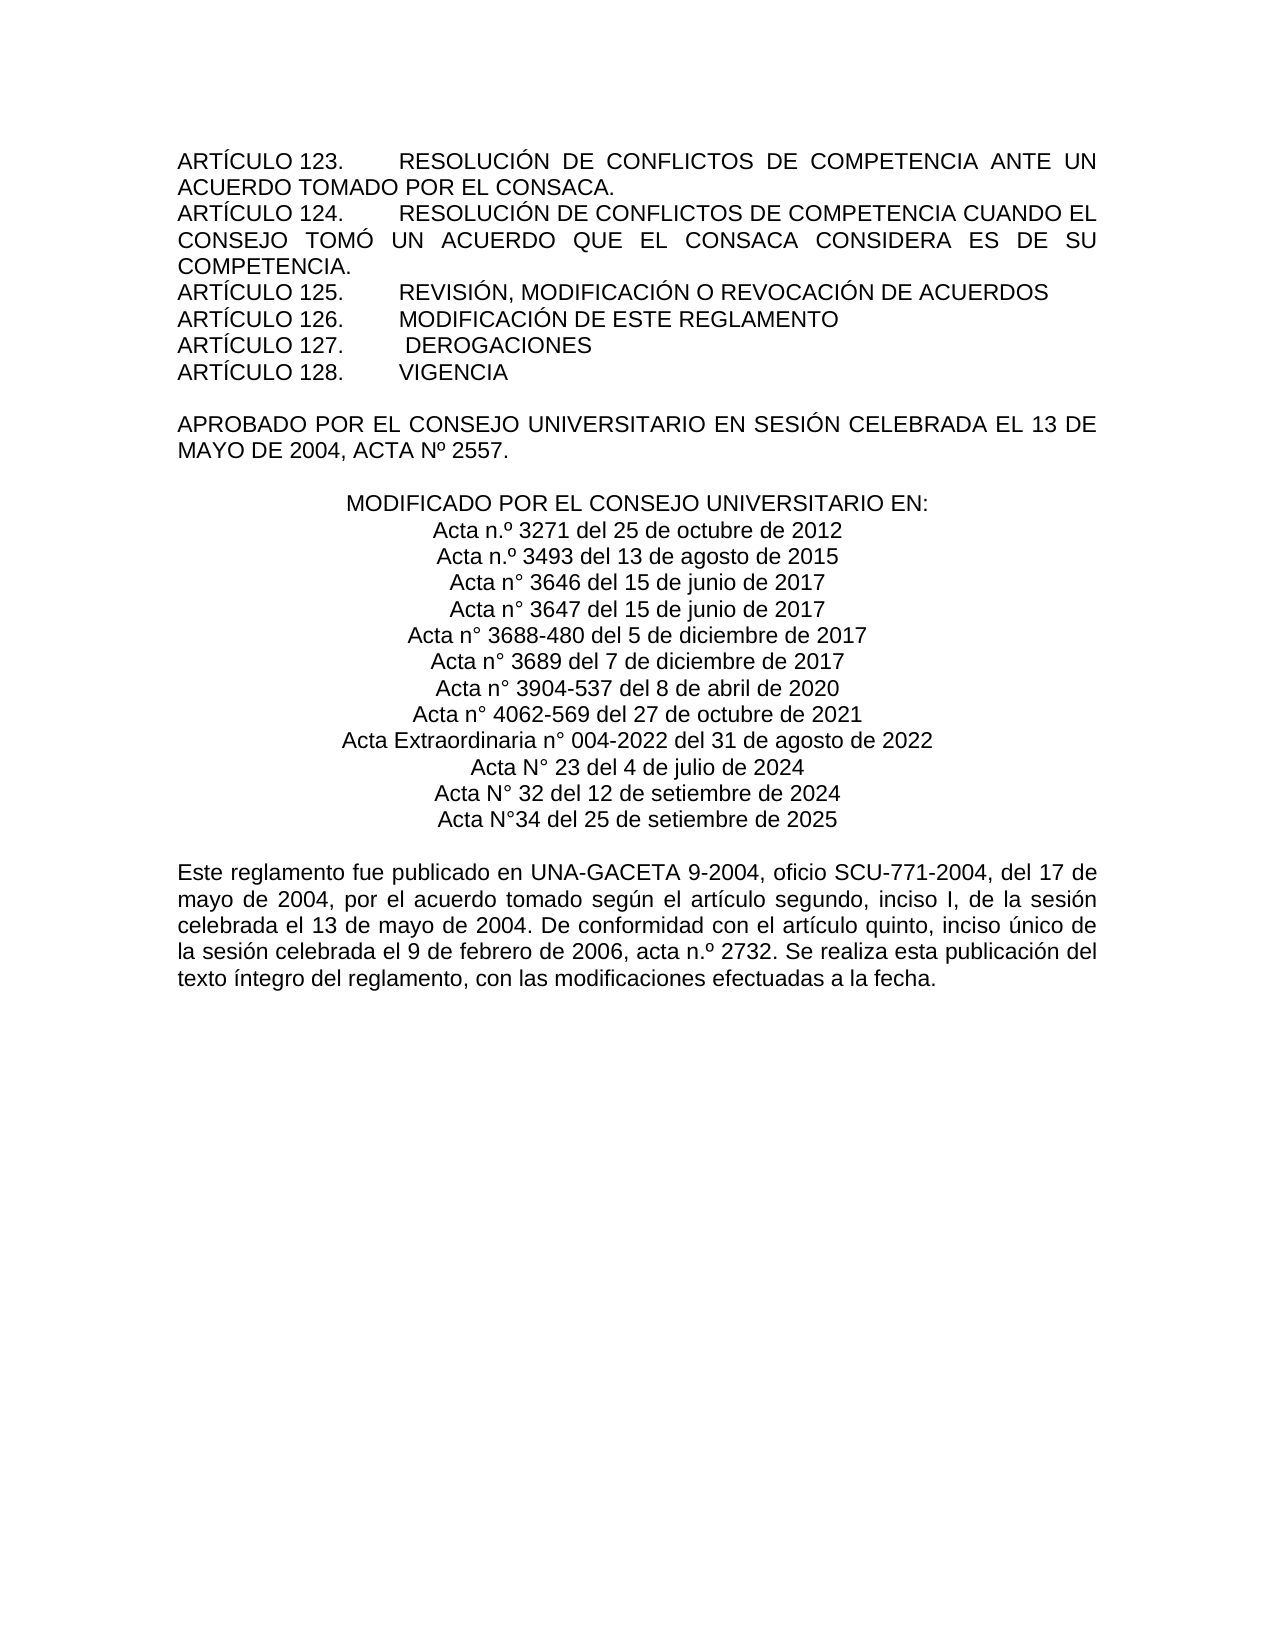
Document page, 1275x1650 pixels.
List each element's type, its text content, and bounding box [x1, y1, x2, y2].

text ARTÍCULO 127. DEROGACIONES [177, 332, 1098, 358]
text MODIFICADO POR EL CONSEJO UNIVERSITARIO EN: [177, 490, 1098, 517]
text ARTÍCULO 128. VIGENCIA [177, 358, 1098, 385]
text Acta N° 23 del 4 de julio de 2024 [177, 754, 1098, 780]
text Acta n° 3904-537 del 8 de abril de 2020 [177, 675, 1098, 701]
text Acta n.º 3271 del 25 de octubre de 2012 [177, 517, 1098, 543]
text ARTÍCULO 125. REVISIÓN, MODIFICACIÓN O REVOCACIÓN DE ACUERDOS [177, 279, 1098, 306]
text Acta n° 3688-480 del 5 de diciembre de 2017 [177, 622, 1098, 648]
text Acta n.º 3493 del 13 de agosto de 2015 [177, 543, 1098, 569]
text Acta Extraordinaria n° 004-2022 del 31 de agosto de 2022 [177, 727, 1098, 754]
text Este reglamento fue publicado en UNA-GACETA 9-2004, oficio SCU-771-2004, del 17 de mayo de 2004, por el acuerdo tomado según el artículo segundo, inciso I, de la sesión celebrada el 13 de mayo de 2004. De conformidad con el artículo quinto, inciso único de la sesión celebrada el 9 de febrero de 2006, acta n.º 2732. Se realiza esta publicación del texto íntegro del reglamento, con las modificaciones efectuadas a la fecha. [177, 859, 1098, 991]
text APROBADO POR EL CONSEJO UNIVERSITARIO EN SESIÓN CELEBRADA EL 13 DE MAYO DE 2004, ACTA Nº 2557. [177, 411, 1098, 464]
text Acta n° 3646 del 15 de junio de 2017 [177, 569, 1098, 596]
text ARTÍCULO 123. RESOLUCIÓN DE CONFLICTOS DE COMPETENCIA ANTE UN ACUERDO TOMADO POR EL CONSACA. [177, 148, 1098, 200]
text Acta n° 3689 del 7 de diciembre de 2017 [177, 648, 1098, 675]
text Acta N°34 del 25 de setiembre de 2025 [177, 806, 1098, 833]
text Acta n° 3647 del 15 de junio de 2017 [177, 596, 1098, 622]
text ARTÍCULO 126. MODIFICACIÓN DE ESTE REGLAMENTO [177, 306, 1098, 332]
text Acta N° 32 del 12 de setiembre de 2024 [177, 780, 1098, 806]
text Acta n° 4062-569 del 27 de octubre de 2021 [177, 701, 1098, 727]
text ARTÍCULO 124. RESOLUCIÓN DE CONFLICTOS DE COMPETENCIA CUANDO EL CONSEJO TOMÓ UN ACUERDO QUE EL CONSACA CONSIDERA ES DE SU COMPETENCIA. [177, 200, 1098, 279]
